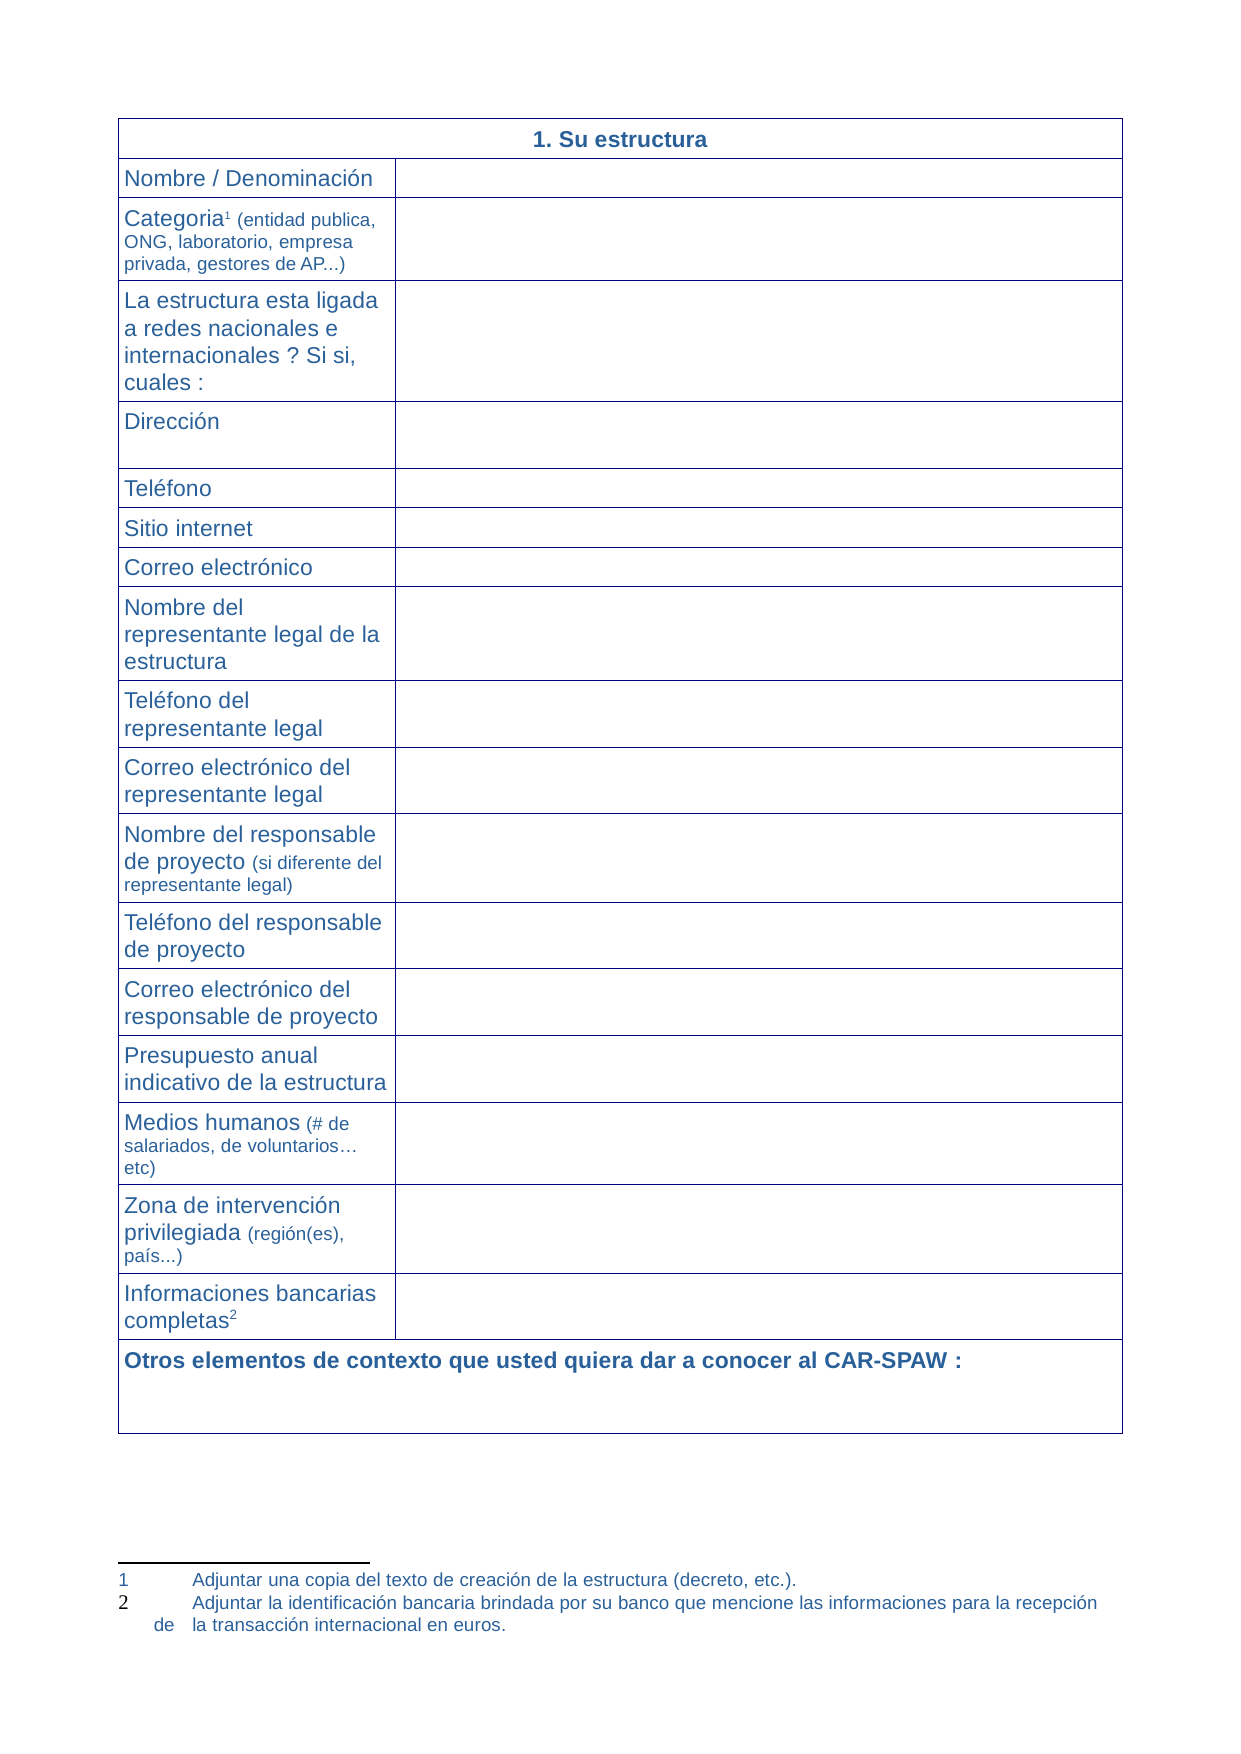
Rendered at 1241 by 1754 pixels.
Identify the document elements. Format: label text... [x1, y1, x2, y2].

table_cell Zona de intervención privilegiada (región(es), país...) [119, 1185, 395, 1272]
table_cell Informaciones bancarias completas [119, 1274, 395, 1339]
table_cell Nombre del responsable de proyecto (si diferente del representante legal) [119, 814, 395, 902]
table_cell [396, 903, 1122, 968]
table_cell Dirección [119, 402, 395, 467]
table_cell [396, 281, 1122, 401]
table_cell [396, 402, 1122, 467]
table_cell [396, 1036, 1122, 1102]
table_cell Presupuesto anual indicativo de la estructura [119, 1036, 395, 1102]
table_cell La estructura esta ligada a redes nacionales e internacionales ? Si si, cuales : [119, 281, 395, 401]
table_cell Nombre / Denominación [119, 159, 395, 197]
table_cell Correo electrónico del representante legal [119, 748, 395, 813]
table_cell Sitio internet [119, 508, 395, 547]
table_cell [396, 508, 1122, 547]
table_cell [396, 748, 1122, 813]
table_cell [396, 469, 1122, 507]
table_cell [396, 814, 1122, 902]
table_cell Nombre del representante legal de la estructura [119, 587, 395, 680]
table_header 1. Su estructura [119, 119, 1122, 158]
table_cell Medios humanos (# de salariados, de voluntarios… etc) [119, 1103, 395, 1184]
table_cell Correo electrónico del responsable de proyecto [119, 969, 395, 1035]
table_cell Categoria (entidad publica, ONG, laboratorio, empresa privada, gestores de AP...) [119, 198, 395, 280]
table_cell Teléfono del responsable de proyecto [119, 903, 395, 968]
table_cell [396, 1274, 1122, 1339]
table_cell Teléfono [119, 469, 395, 507]
table_cell [396, 548, 1122, 586]
table_cell [396, 1185, 1122, 1272]
table_cell Otros elementos de contexto que usted quiera dar a conocer al CAR-SPAW : [119, 1340, 1122, 1433]
table_cell [396, 1103, 1122, 1184]
table_cell [396, 681, 1122, 747]
table_cell Teléfono del representante legal [119, 681, 395, 747]
table_cell [396, 198, 1122, 280]
table_cell [396, 969, 1122, 1035]
table_cell Correo electrónico [119, 548, 395, 586]
table_cell [396, 159, 1122, 197]
table_cell [396, 587, 1122, 680]
